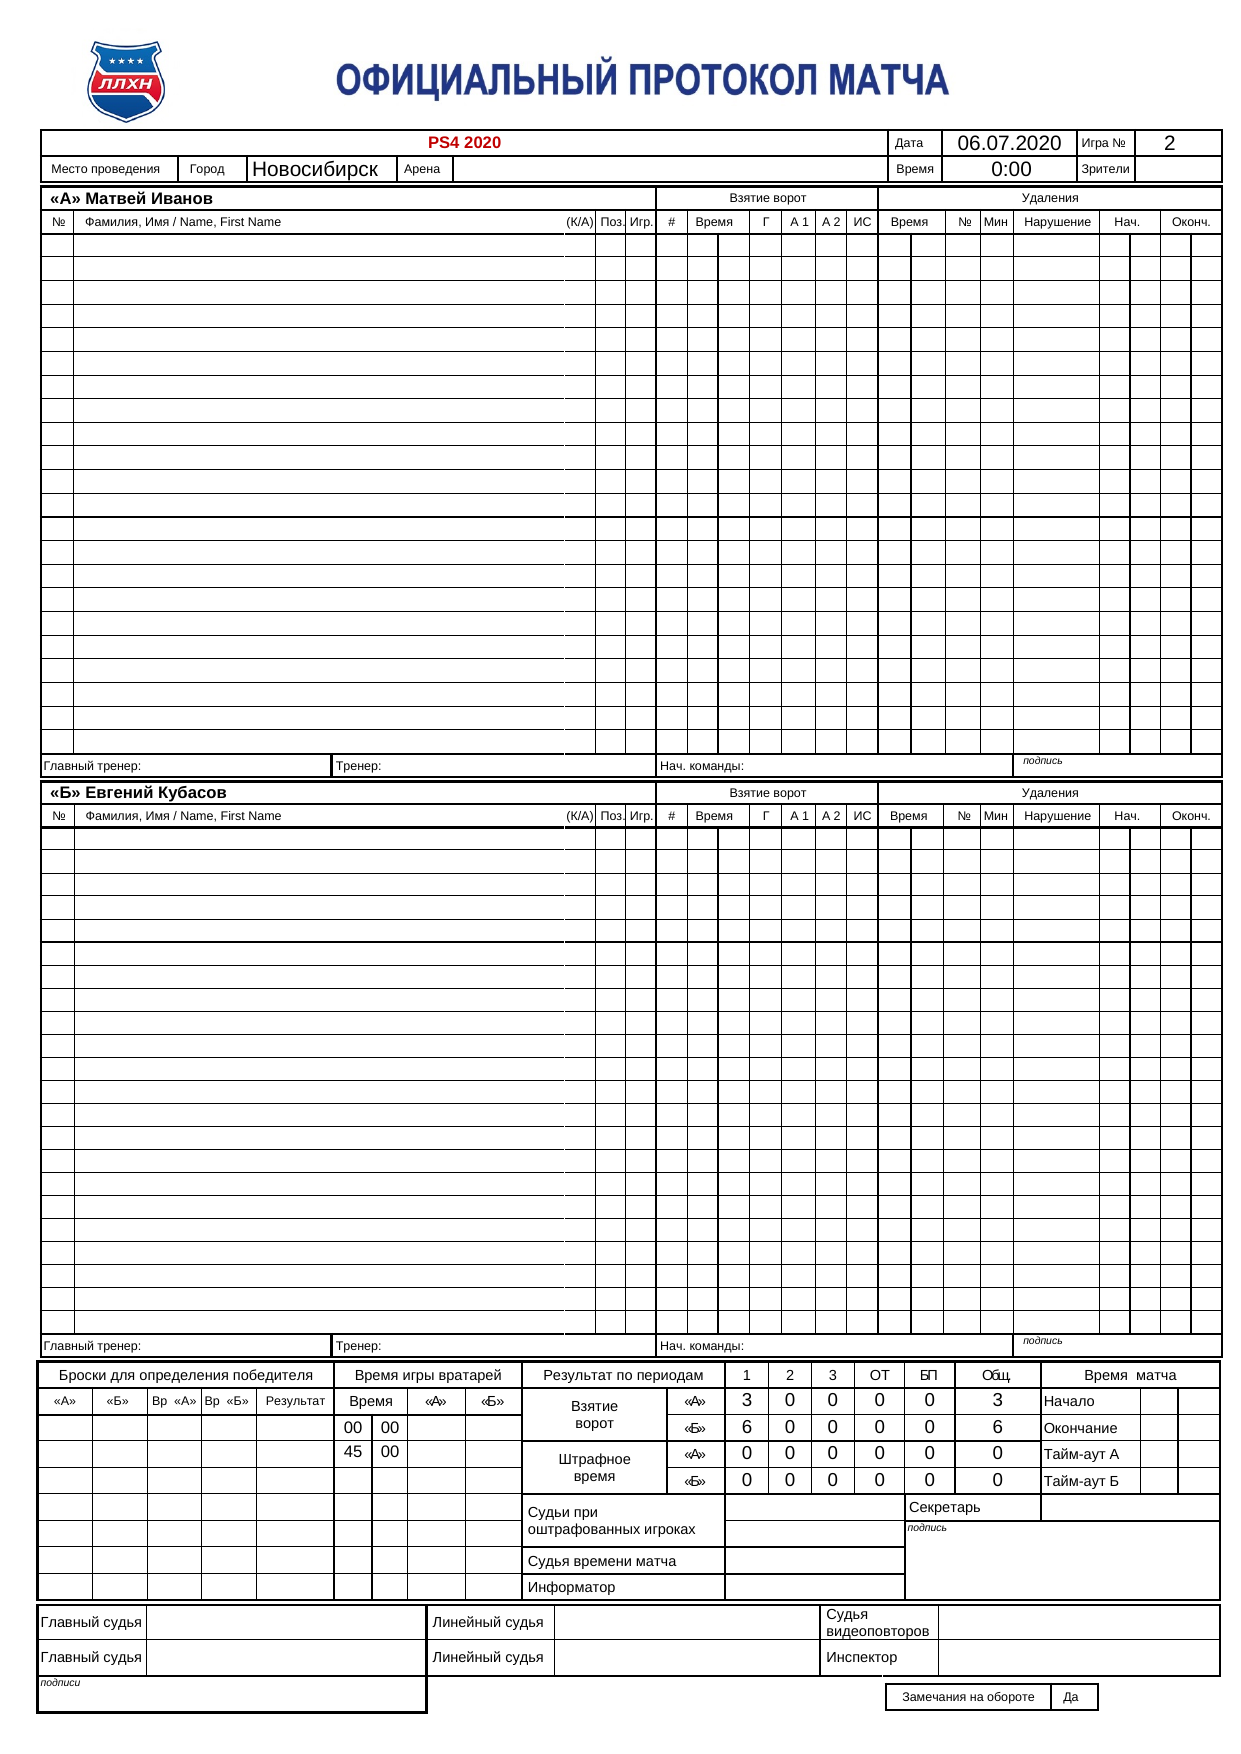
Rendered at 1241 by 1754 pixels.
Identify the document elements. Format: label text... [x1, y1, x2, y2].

table_cell [1014, 518, 1099, 540]
table_cell [816, 1265, 846, 1287]
table_cell [1014, 470, 1099, 493]
table_cell [981, 850, 1013, 872]
table_cell [1161, 659, 1190, 682]
table_cell [719, 1127, 749, 1149]
table_cell Главный судья [39, 1640, 146, 1675]
table_cell [688, 423, 717, 445]
table_cell [1014, 328, 1099, 351]
table_cell [596, 659, 625, 682]
table_cell [688, 612, 717, 634]
table_cell [981, 1242, 1013, 1264]
table_cell Судьи при оштрафованных игроках [523, 1495, 724, 1546]
table_cell [750, 1081, 781, 1103]
table_cell [39, 1441, 92, 1467]
table_cell [719, 399, 749, 422]
table_cell [1192, 1288, 1221, 1310]
table_cell [688, 659, 717, 682]
table_cell [466, 1494, 521, 1520]
table_cell [879, 829, 910, 849]
table_cell [1161, 328, 1190, 351]
table_cell [1131, 281, 1160, 303]
table_cell [981, 518, 1013, 540]
table_cell Нарушение [1014, 211, 1099, 233]
table_cell [596, 1242, 625, 1264]
table_cell [1192, 1311, 1221, 1333]
table_cell [75, 1012, 564, 1033]
table_cell [847, 235, 877, 256]
table_cell 0 [812, 1468, 854, 1493]
table_cell Тайм-аут Б [1042, 1468, 1140, 1493]
table_cell [750, 896, 781, 918]
table_cell [719, 683, 749, 706]
table_cell [1131, 874, 1160, 895]
table_cell [782, 399, 815, 422]
table_cell [148, 1547, 201, 1573]
table_cell [1161, 636, 1190, 658]
table_cell [912, 683, 945, 706]
table_cell [565, 1173, 595, 1195]
table_cell [782, 1265, 815, 1287]
table_cell [74, 423, 564, 445]
table_cell [912, 1035, 943, 1057]
table_cell [912, 636, 945, 658]
table_cell [626, 541, 655, 564]
table_cell [1192, 235, 1221, 256]
table_cell [879, 896, 910, 918]
table_cell [847, 494, 877, 516]
table_cell [912, 920, 943, 941]
table_cell [719, 1219, 749, 1241]
table_cell [726, 1521, 904, 1546]
table_cell [657, 1173, 687, 1195]
table_cell Главный судья [39, 1606, 146, 1639]
table_cell «Б » [466, 1389, 521, 1413]
table_header Взятие ворот [657, 783, 877, 803]
table_cell [782, 423, 815, 445]
table_cell [879, 683, 910, 706]
table_cell [879, 1173, 910, 1195]
table_cell Судья времени матча [523, 1548, 724, 1573]
table_cell [657, 850, 687, 872]
table_cell [626, 659, 655, 682]
table_cell 00 [373, 1441, 407, 1467]
table_cell [879, 1265, 910, 1287]
table_cell Окончание [1042, 1415, 1140, 1440]
table_cell [719, 1035, 749, 1057]
table_cell [466, 1547, 521, 1573]
table_cell [626, 328, 655, 351]
table_cell [626, 1196, 655, 1218]
table_cell [1131, 1035, 1160, 1057]
table_cell [39, 1416, 92, 1440]
table_cell [750, 328, 781, 351]
table_cell [981, 659, 1013, 682]
table_cell [657, 966, 687, 987]
table_cell [750, 257, 781, 280]
table_cell [42, 328, 73, 351]
table_cell [688, 1012, 717, 1033]
table_cell [688, 328, 717, 351]
table_cell [946, 636, 980, 658]
table_cell [1100, 399, 1129, 422]
table_header Удаления [879, 783, 1221, 803]
table_cell [657, 920, 687, 941]
table_cell [1131, 829, 1160, 849]
table_cell [1192, 989, 1221, 1011]
table_cell [688, 943, 717, 964]
table_cell [719, 1288, 749, 1310]
table_cell [879, 565, 910, 587]
table_cell [373, 1468, 407, 1493]
table_cell Новосибирск [248, 157, 396, 181]
table_cell [688, 588, 717, 611]
table_cell «А» [668, 1389, 724, 1413]
table_cell [565, 1012, 595, 1033]
table_cell [1100, 730, 1129, 753]
table_cell [879, 257, 910, 280]
table_cell [565, 1058, 595, 1079]
table_cell [202, 1494, 256, 1520]
table_cell [42, 1012, 74, 1033]
table_cell [879, 966, 910, 987]
table_cell [719, 446, 749, 469]
table_cell «Б» [668, 1468, 724, 1493]
table_cell Тренер: [333, 755, 655, 776]
table_cell [816, 446, 846, 469]
table_cell [981, 1265, 1013, 1287]
table_cell [750, 1242, 781, 1264]
table_cell [565, 565, 595, 587]
table_cell [42, 352, 73, 374]
table_cell [750, 850, 781, 872]
table_cell [688, 376, 717, 398]
table_header Дата [889, 131, 941, 155]
table_cell [750, 446, 781, 469]
table_cell [1192, 588, 1221, 611]
table_cell [1192, 352, 1221, 374]
table_cell [688, 1104, 717, 1126]
table_cell [428, 1677, 882, 1711]
table_cell [626, 730, 655, 753]
table_cell [565, 588, 595, 611]
table_header Замечания на обороте [887, 1685, 1050, 1709]
table_cell [1131, 1150, 1160, 1172]
table_cell [1192, 707, 1221, 729]
table_cell [912, 896, 943, 918]
table_cell [626, 943, 655, 964]
table_cell [148, 1521, 201, 1546]
table_cell [1192, 541, 1221, 564]
table_cell [596, 565, 625, 587]
table_cell [1131, 588, 1160, 611]
table_cell [565, 423, 595, 445]
table_cell [565, 896, 595, 918]
table_cell [879, 1035, 910, 1057]
table_cell ИС [847, 805, 877, 826]
table_cell [1131, 920, 1160, 941]
table_cell [879, 588, 910, 611]
table_cell [1192, 1173, 1221, 1195]
table_cell [335, 1574, 371, 1599]
table_cell [688, 920, 717, 941]
table_cell [93, 1494, 147, 1520]
table_cell [75, 920, 564, 941]
table_cell [816, 376, 846, 398]
table_cell [657, 423, 687, 445]
table_cell [981, 683, 1013, 706]
table_cell [335, 1547, 371, 1573]
table_cell [39, 1547, 92, 1573]
table_cell [782, 376, 815, 398]
table_cell [981, 1219, 1013, 1241]
table_cell [944, 920, 980, 941]
table_cell [1161, 1012, 1190, 1033]
table_cell [1161, 446, 1190, 469]
table_cell [1100, 281, 1129, 303]
table_cell [39, 1468, 92, 1493]
table_cell [1100, 305, 1129, 327]
table_cell [1100, 829, 1129, 849]
table_cell [93, 1521, 147, 1546]
table_cell [596, 1127, 625, 1149]
table_cell [596, 305, 625, 327]
table_cell [75, 989, 564, 1011]
table_header Время игры вратарей [335, 1363, 521, 1387]
table_cell [719, 588, 749, 611]
table_cell [1014, 659, 1099, 682]
table_cell [816, 352, 846, 374]
table_cell [816, 470, 846, 493]
table_cell [688, 446, 717, 469]
table_cell [688, 1081, 717, 1103]
table_cell [719, 1311, 749, 1333]
table_cell [688, 1127, 717, 1149]
table_cell [719, 423, 749, 445]
table_cell [74, 494, 564, 516]
table_cell [657, 257, 687, 280]
table_cell 0 [855, 1389, 904, 1413]
table_cell [596, 235, 625, 256]
table_cell [688, 1173, 717, 1195]
table_cell [42, 874, 74, 895]
table_cell [847, 1173, 877, 1195]
table_cell подпись [906, 1522, 1219, 1599]
table_cell [750, 1173, 781, 1195]
table_cell [657, 1150, 687, 1172]
table_cell [750, 612, 781, 634]
table_cell [816, 1242, 846, 1264]
table_cell [596, 1265, 625, 1287]
table_cell [42, 518, 73, 540]
table_cell [981, 1058, 1013, 1079]
table_cell 0 [905, 1415, 954, 1440]
table_cell [596, 943, 625, 964]
table_header Время матча [1042, 1363, 1219, 1387]
table_cell [1192, 1081, 1221, 1103]
table_cell [816, 423, 846, 445]
table_cell [782, 281, 815, 303]
table_cell [596, 1012, 625, 1033]
table_cell [912, 588, 945, 611]
table_cell [782, 1311, 815, 1333]
picture [5, 28, 1179, 129]
table_cell [42, 281, 73, 303]
table_cell [147, 1640, 425, 1675]
table_cell [879, 1104, 910, 1126]
table_header Удаления [879, 188, 1221, 209]
table_cell [1131, 612, 1160, 634]
table_cell [750, 399, 781, 422]
table_cell [1014, 920, 1099, 941]
table_cell [1192, 518, 1221, 540]
table_cell Главный тренер: [42, 1335, 330, 1356]
table_cell [565, 470, 595, 493]
table_header 1 [726, 1363, 768, 1387]
table_cell [1100, 707, 1129, 729]
table_cell [596, 376, 625, 398]
table_cell подпись [1014, 1335, 1221, 1356]
table_cell [981, 470, 1013, 493]
table_cell [946, 235, 980, 256]
table_cell [626, 257, 655, 280]
table_cell [750, 305, 781, 327]
table_cell [257, 1468, 333, 1493]
table_cell [719, 376, 749, 398]
table_cell 0 [905, 1389, 954, 1413]
table_cell [912, 281, 945, 303]
table_cell [257, 1547, 333, 1573]
table_cell [42, 1104, 74, 1126]
table_cell [657, 683, 687, 706]
table_cell [1100, 518, 1129, 540]
table_cell # [657, 805, 687, 826]
table_cell [408, 1468, 465, 1493]
table_cell [1014, 565, 1099, 587]
table_cell [1192, 896, 1221, 918]
table_cell [657, 446, 687, 469]
table_cell [719, 281, 749, 303]
table_cell А 1 [782, 805, 815, 826]
table_cell [782, 636, 815, 658]
table_cell [1100, 966, 1129, 987]
table_cell [879, 1058, 910, 1079]
table_cell [816, 920, 846, 941]
table_header ОТ [855, 1363, 904, 1387]
table_cell [816, 1012, 846, 1033]
table_cell [879, 1288, 910, 1310]
table_cell [816, 1311, 846, 1333]
table_cell [782, 1104, 815, 1126]
table_cell [1192, 257, 1221, 280]
table_cell [688, 989, 717, 1011]
table_header 3 [812, 1363, 854, 1387]
table_cell [719, 612, 749, 634]
table_cell [750, 376, 781, 398]
table_cell [719, 494, 749, 516]
table_cell [1192, 1150, 1221, 1172]
table_cell [879, 235, 910, 256]
table_cell [626, 1127, 655, 1149]
table_cell [1192, 636, 1221, 658]
table_cell [1192, 328, 1221, 351]
table_cell [1014, 1242, 1099, 1264]
table_cell [1161, 920, 1190, 941]
table_cell [1014, 588, 1099, 611]
table_cell [1100, 989, 1129, 1011]
table_cell 0 [855, 1468, 904, 1493]
table_cell [74, 636, 564, 658]
table_cell [750, 730, 781, 753]
table_cell [1192, 850, 1221, 872]
table_header 2 [769, 1363, 811, 1387]
table_cell [1100, 1058, 1129, 1079]
table_cell [1014, 281, 1099, 303]
table_cell [626, 612, 655, 634]
table_cell [719, 565, 749, 587]
table_cell [782, 1288, 815, 1310]
table_cell [42, 541, 73, 564]
table_cell [1014, 1311, 1099, 1333]
table_cell [1014, 376, 1099, 398]
table_cell [750, 874, 781, 895]
table_cell (К/А) [565, 805, 595, 826]
table_cell [408, 1574, 465, 1599]
table_cell [1100, 565, 1129, 587]
table_cell [565, 920, 595, 941]
table_cell [782, 257, 815, 280]
table_cell [565, 541, 595, 564]
table_cell [565, 659, 595, 682]
table_cell Игр. [626, 211, 655, 233]
table_cell [596, 1219, 625, 1241]
table_cell [1100, 1265, 1129, 1287]
table_cell [981, 1150, 1013, 1172]
table_cell [1100, 943, 1129, 964]
table_cell [1161, 1265, 1190, 1287]
table_cell [408, 1521, 465, 1546]
table_cell [565, 1288, 595, 1310]
table_cell подписи [39, 1677, 425, 1711]
table_cell [782, 920, 815, 941]
table_cell [1161, 1035, 1190, 1057]
table_cell [1014, 943, 1099, 964]
table_cell [688, 730, 717, 753]
table_cell [1161, 1081, 1190, 1103]
table_cell 0 [769, 1415, 811, 1440]
table_cell [565, 1035, 595, 1057]
table_cell [657, 707, 687, 729]
table_cell [944, 1058, 980, 1079]
table_cell [782, 494, 815, 516]
table_cell [939, 1640, 1219, 1675]
table_cell 0 [956, 1468, 1040, 1493]
table_cell [782, 1242, 815, 1264]
table_cell [1141, 1415, 1177, 1440]
table_cell [912, 943, 943, 964]
table_cell [1014, 494, 1099, 516]
table_cell Результат [257, 1389, 333, 1413]
table_cell [1161, 352, 1190, 374]
table_cell 0 [726, 1468, 768, 1493]
table_cell [879, 1196, 910, 1218]
table_cell [1192, 874, 1221, 895]
table_cell [1100, 494, 1129, 516]
table_cell [1131, 1196, 1160, 1218]
table_cell [1161, 707, 1190, 729]
table_cell [847, 874, 877, 895]
table_cell [688, 1150, 717, 1172]
table_cell [657, 1265, 687, 1287]
table_cell [1179, 1468, 1219, 1493]
table_cell [750, 494, 781, 516]
table_cell [944, 874, 980, 895]
table_cell [944, 966, 980, 987]
table_cell [879, 920, 910, 941]
table_cell Линейный судья [428, 1606, 554, 1639]
table_cell [565, 874, 595, 895]
table_cell [912, 730, 945, 753]
table_cell [981, 730, 1013, 753]
table_cell [944, 1150, 980, 1172]
table_cell [879, 423, 910, 445]
table_cell Нач. [1100, 805, 1160, 826]
table_cell [750, 659, 781, 682]
table_cell [879, 636, 910, 658]
table_cell [939, 1606, 1219, 1639]
table_cell [981, 328, 1013, 351]
table_cell [750, 1150, 781, 1172]
table_cell [657, 1081, 687, 1103]
table_cell [1192, 1035, 1221, 1057]
table_cell [1100, 1012, 1129, 1033]
table_cell [946, 730, 980, 753]
table_cell [42, 966, 74, 987]
table_cell [565, 376, 595, 398]
table_cell Главный тренер: [42, 755, 330, 776]
table_cell 0 [905, 1468, 954, 1493]
table_cell [1192, 659, 1221, 682]
table_cell [1131, 494, 1160, 516]
table_cell [750, 235, 781, 256]
table_cell [847, 1196, 877, 1218]
table_cell [1161, 896, 1190, 918]
table_cell [782, 683, 815, 706]
table_cell [688, 352, 717, 374]
table_cell [750, 352, 781, 374]
table_cell [879, 659, 910, 682]
table_cell [816, 399, 846, 422]
table_cell [879, 328, 910, 351]
table_cell Начало [1042, 1389, 1140, 1413]
table_cell [1100, 612, 1129, 634]
table_header Броски для определения победителя [39, 1363, 333, 1387]
table_cell [816, 874, 846, 895]
table_cell [912, 829, 943, 849]
table_cell [782, 1150, 815, 1172]
table_cell [1192, 281, 1221, 303]
table_cell [879, 850, 910, 872]
table_cell [879, 1127, 910, 1149]
table_cell [39, 1494, 92, 1520]
table_cell [782, 588, 815, 611]
table_cell [565, 1311, 595, 1333]
table_cell [42, 1150, 74, 1172]
table_cell [1161, 1104, 1190, 1126]
table_cell [879, 470, 910, 493]
table_cell [750, 920, 781, 941]
table_cell [565, 989, 595, 1011]
table_cell Арена [398, 157, 452, 181]
table_cell [42, 305, 73, 327]
table_cell [657, 352, 687, 374]
table_cell [816, 1058, 846, 1079]
table_cell [466, 1468, 521, 1493]
table_cell [726, 1495, 904, 1520]
table_cell [626, 1265, 655, 1287]
table_cell [782, 896, 815, 918]
table_cell [750, 1127, 781, 1149]
table_cell [944, 1081, 980, 1103]
table_cell [1192, 1058, 1221, 1079]
table_cell [74, 399, 564, 422]
table_cell [1161, 1196, 1190, 1218]
table_cell [719, 943, 749, 964]
table_cell [657, 588, 687, 611]
table_cell [466, 1416, 521, 1440]
table_cell [1192, 1196, 1221, 1218]
table_cell [719, 1265, 749, 1287]
table_cell [847, 376, 877, 398]
table_cell [944, 1012, 980, 1033]
table_cell [726, 1548, 904, 1573]
table_cell [626, 352, 655, 374]
table_cell [596, 1173, 625, 1195]
table_cell [148, 1441, 201, 1467]
table_cell [847, 399, 877, 422]
table_cell [657, 1127, 687, 1149]
table_cell [750, 829, 781, 849]
table_cell [565, 1081, 595, 1103]
table_cell [944, 1219, 980, 1241]
table_cell [1161, 423, 1190, 445]
table_cell [719, 1173, 749, 1195]
table_cell [750, 707, 781, 729]
table_cell [626, 423, 655, 445]
table_cell [626, 588, 655, 611]
table_cell [782, 707, 815, 729]
table_cell [946, 612, 980, 634]
table_cell [847, 1219, 877, 1241]
table_cell [912, 1265, 943, 1287]
table_cell Фамилия, Имя / Name, First Name [75, 805, 565, 826]
table_cell [626, 376, 655, 398]
table_cell [981, 376, 1013, 398]
table_cell [816, 1196, 846, 1218]
table_cell [688, 235, 717, 256]
table_cell [42, 659, 73, 682]
table_cell [719, 989, 749, 1011]
table_cell [944, 896, 980, 918]
table_cell [1100, 446, 1129, 469]
table_cell № [42, 805, 74, 826]
table_cell [879, 707, 910, 729]
table_cell [202, 1547, 256, 1573]
table_cell [408, 1441, 465, 1467]
table_cell [944, 943, 980, 964]
table_cell 6 [726, 1415, 768, 1440]
table_cell № [944, 805, 980, 826]
table_cell [688, 1219, 717, 1241]
table_cell [883, 1677, 1220, 1681]
table_cell Тренер: [333, 1335, 655, 1356]
table_cell [1100, 659, 1129, 682]
table_cell [75, 1173, 564, 1195]
table_cell [373, 1547, 407, 1573]
table_cell Мин [981, 211, 1013, 233]
table_cell [981, 1081, 1013, 1103]
table_cell [944, 1311, 980, 1333]
table_header Да [1052, 1685, 1097, 1709]
table_cell [626, 1081, 655, 1103]
table_cell [879, 730, 910, 753]
table_cell [1161, 1150, 1190, 1172]
table_cell [1100, 352, 1129, 374]
table_cell Время [688, 211, 749, 233]
table_cell [1014, 1288, 1099, 1310]
table_cell [42, 1058, 74, 1079]
table_cell [1014, 1219, 1099, 1241]
table_cell [1161, 966, 1190, 987]
table_cell [944, 829, 980, 849]
table_cell [782, 1012, 815, 1033]
table_cell [626, 1012, 655, 1033]
table_cell [782, 1127, 815, 1149]
table_cell [879, 943, 910, 964]
table_cell [912, 1219, 943, 1241]
table_header «А» Матвей Иванов [42, 188, 655, 209]
table_cell [596, 494, 625, 516]
table_cell [657, 494, 687, 516]
table_cell А 2 [816, 211, 846, 233]
table_cell [750, 1311, 781, 1333]
table_cell [596, 1035, 625, 1057]
table_cell [946, 399, 980, 422]
table_cell [912, 1288, 943, 1310]
table_cell [1136, 157, 1221, 181]
table_cell [626, 1242, 655, 1264]
table_cell [688, 829, 717, 849]
table_cell [1100, 1196, 1129, 1218]
table_cell [688, 636, 717, 658]
table_cell [42, 1242, 74, 1264]
table_cell [257, 1521, 333, 1546]
table_cell [42, 850, 74, 872]
table_cell [596, 920, 625, 941]
table_cell [626, 829, 655, 849]
table_cell [1100, 896, 1129, 918]
table_cell [688, 470, 717, 493]
table_cell [74, 305, 564, 327]
table_cell [1192, 683, 1221, 706]
table_cell [912, 1196, 943, 1218]
table_cell [1131, 399, 1160, 422]
table_cell [1192, 730, 1221, 753]
table_cell [912, 565, 945, 587]
table_cell [42, 730, 73, 753]
table_cell [626, 565, 655, 587]
table_cell 0 [769, 1389, 811, 1413]
table_cell [912, 850, 943, 872]
table_cell [596, 541, 625, 564]
table_cell [1131, 565, 1160, 587]
table_cell [257, 1494, 333, 1520]
table_cell [657, 281, 687, 303]
table_cell [202, 1574, 256, 1599]
table_cell [816, 541, 846, 564]
table_cell [719, 730, 749, 753]
table_cell [782, 943, 815, 964]
table_cell [657, 943, 687, 964]
table_cell [981, 305, 1013, 327]
table_cell [981, 896, 1013, 918]
table_cell (К/А) [565, 211, 595, 233]
table_cell [1014, 850, 1099, 872]
table_cell Нарушение [1014, 805, 1099, 826]
table_cell «Б» [93, 1389, 147, 1413]
table_cell [466, 1441, 521, 1467]
table_cell [626, 920, 655, 941]
table_cell 0 [855, 1415, 904, 1440]
table_cell [1192, 829, 1221, 849]
table_cell [454, 157, 887, 181]
table_cell [816, 1219, 846, 1241]
table_cell [847, 588, 877, 611]
table_cell 0 [812, 1389, 854, 1413]
table_cell [912, 376, 945, 398]
table_cell [879, 541, 910, 564]
table_cell [981, 1104, 1013, 1126]
table_cell [688, 1035, 717, 1057]
table_cell Тайм-аут А [1042, 1441, 1140, 1467]
table_cell [1100, 1150, 1129, 1172]
table_cell [816, 850, 846, 872]
table_cell [657, 636, 687, 658]
table_cell [782, 518, 815, 540]
table_cell [879, 989, 910, 1011]
table_cell [981, 446, 1013, 469]
table_cell [596, 966, 625, 987]
table_cell [847, 730, 877, 753]
table_cell [148, 1468, 201, 1493]
table_cell [596, 1058, 625, 1079]
table_cell [750, 1058, 781, 1079]
table_cell [75, 1196, 564, 1218]
table_cell [373, 1521, 407, 1546]
table_cell [750, 1012, 781, 1033]
table_cell [1192, 423, 1221, 445]
table_cell [944, 850, 980, 872]
table_cell [879, 1012, 910, 1033]
table_cell [657, 399, 687, 422]
table_cell [596, 352, 625, 374]
table_cell [408, 1416, 465, 1440]
table_cell [782, 352, 815, 374]
table_cell [719, 1104, 749, 1126]
table_cell [688, 896, 717, 918]
table_cell [688, 1196, 717, 1218]
table_cell [912, 1150, 943, 1172]
table_cell [782, 1173, 815, 1195]
table_cell [981, 1173, 1013, 1195]
table_cell [1014, 730, 1099, 753]
table_cell [946, 281, 980, 303]
table_cell [750, 1288, 781, 1310]
table_cell 00 [335, 1416, 371, 1440]
table_cell [74, 446, 564, 469]
table_cell [596, 829, 625, 849]
table_cell [912, 1311, 943, 1333]
table_cell [719, 829, 749, 849]
table_cell [719, 470, 749, 493]
table_cell [1014, 707, 1099, 729]
table_cell [1161, 1311, 1190, 1333]
table_cell [1014, 989, 1099, 1011]
table_cell 45 [335, 1441, 371, 1467]
table_cell [1161, 541, 1190, 564]
table_cell [847, 683, 877, 706]
table_cell [657, 829, 687, 849]
table_cell [555, 1606, 819, 1639]
table_cell [75, 896, 564, 918]
table_cell [1131, 707, 1160, 729]
table_cell [912, 305, 945, 327]
table_cell [1131, 1265, 1160, 1287]
table_cell [816, 1127, 846, 1149]
table_cell 0 [812, 1442, 854, 1467]
table_cell [750, 565, 781, 587]
table_cell [1100, 874, 1129, 895]
table_cell [565, 730, 595, 753]
table_cell [719, 1196, 749, 1218]
table_cell «А» [39, 1389, 92, 1413]
table_cell [626, 518, 655, 540]
table_cell [74, 352, 564, 374]
table_cell [912, 1081, 943, 1103]
table_cell [912, 328, 945, 351]
table_cell [626, 235, 655, 256]
table_header Общ. [956, 1363, 1040, 1387]
table_cell [912, 423, 945, 445]
table_cell [1192, 920, 1221, 941]
table_cell [946, 352, 980, 374]
table_cell [335, 1521, 371, 1546]
table_cell [1014, 1265, 1099, 1287]
table_cell [42, 257, 73, 280]
table_cell [1179, 1441, 1219, 1467]
table_cell [75, 1288, 564, 1310]
table_cell [1014, 1081, 1099, 1103]
table_cell [879, 612, 910, 634]
table_cell [93, 1441, 147, 1467]
table_cell [657, 1288, 687, 1310]
table_cell [688, 683, 717, 706]
table_cell [719, 235, 749, 256]
table_cell [1100, 376, 1129, 398]
table_cell [719, 518, 749, 540]
table_cell [946, 659, 980, 682]
table_cell [1161, 874, 1190, 895]
table_cell Судья видеоповторов [821, 1606, 938, 1639]
table_cell [596, 1104, 625, 1126]
table_header Игра № [1078, 131, 1134, 155]
table_cell [1192, 305, 1221, 327]
table_cell [565, 281, 595, 303]
table_cell [912, 470, 945, 493]
table_cell [42, 588, 73, 611]
table_cell [657, 989, 687, 1011]
table_cell [42, 423, 73, 445]
table_cell [912, 494, 945, 516]
table_cell [719, 1242, 749, 1264]
table_cell [75, 829, 564, 849]
table_cell [688, 1242, 717, 1264]
table_cell [42, 683, 73, 706]
table_cell [1100, 470, 1129, 493]
table_cell [1131, 1242, 1160, 1264]
table_cell [981, 636, 1013, 658]
table_cell [1014, 352, 1099, 374]
table_cell [408, 1547, 465, 1573]
table_cell Игр. [626, 805, 655, 826]
table_cell «А» [668, 1442, 724, 1467]
table_cell [782, 1219, 815, 1241]
table_cell [74, 470, 564, 493]
table_cell [1131, 1058, 1160, 1079]
table_cell [719, 305, 749, 327]
table_cell Инспектор [821, 1640, 938, 1675]
table_cell [944, 1035, 980, 1057]
table_cell [782, 1196, 815, 1218]
table_cell [1100, 1104, 1129, 1126]
table_cell [1100, 235, 1129, 256]
table_cell Оконч. [1161, 805, 1221, 826]
table_cell [719, 896, 749, 918]
table_cell [74, 730, 564, 753]
table_cell [912, 352, 945, 374]
table_cell [75, 1058, 564, 1079]
table_cell [847, 1242, 877, 1264]
table_cell [719, 966, 749, 987]
table_cell 0 [769, 1468, 811, 1493]
table_cell [147, 1606, 425, 1639]
table_cell [719, 1012, 749, 1033]
table_cell [1100, 257, 1129, 280]
table_cell [946, 541, 980, 564]
table_cell [750, 1104, 781, 1126]
table_cell [565, 1104, 595, 1126]
table_cell [816, 829, 846, 849]
table_cell [750, 1219, 781, 1241]
table_cell [657, 305, 687, 327]
table_cell [981, 352, 1013, 374]
table_cell [1014, 1058, 1099, 1079]
table_cell [657, 1104, 687, 1126]
table_cell [912, 1173, 943, 1195]
table_cell [565, 494, 595, 516]
table_cell [816, 257, 846, 280]
table_cell [1192, 446, 1221, 469]
table_header 06.07.2020 [943, 131, 1076, 155]
table_cell [657, 1035, 687, 1057]
table_cell [750, 966, 781, 987]
table_cell [1014, 1104, 1099, 1126]
table_cell [981, 829, 1013, 849]
table_cell [981, 1288, 1013, 1310]
table_cell [847, 1311, 877, 1333]
table_cell [816, 659, 846, 682]
table_cell [1014, 1173, 1099, 1195]
table_cell [688, 305, 717, 327]
table_cell [42, 1035, 74, 1057]
table_cell [946, 683, 980, 706]
table_cell [42, 1265, 74, 1287]
table_cell [946, 446, 980, 469]
table_cell [596, 518, 625, 540]
table_cell [688, 707, 717, 729]
table_cell [981, 281, 1013, 303]
table_cell [847, 446, 877, 469]
table_cell [981, 874, 1013, 895]
table_cell [912, 541, 945, 564]
table_cell [981, 257, 1013, 280]
table_cell [626, 399, 655, 422]
table_cell [847, 850, 877, 872]
table_cell [626, 1173, 655, 1195]
table_cell [657, 659, 687, 682]
table_cell [148, 1494, 201, 1520]
table_cell [847, 1081, 877, 1103]
table_cell [565, 257, 595, 280]
table_cell [596, 1196, 625, 1218]
table_cell [657, 376, 687, 398]
table_cell 3 [726, 1389, 768, 1413]
table_cell [565, 1242, 595, 1264]
table_cell [42, 1196, 74, 1218]
table_cell [657, 896, 687, 918]
table_cell [565, 966, 595, 987]
table_cell [1014, 446, 1099, 469]
table_cell [626, 1035, 655, 1057]
table_cell [335, 1468, 371, 1493]
table_cell [626, 305, 655, 327]
table_cell [879, 399, 910, 422]
table_cell [1192, 1219, 1221, 1241]
table_cell [750, 683, 781, 706]
table_cell [1192, 399, 1221, 422]
table_cell Фамилия, Имя / Name, First Name [74, 211, 565, 233]
table_cell [565, 683, 595, 706]
table_cell [657, 730, 687, 753]
table_cell [626, 683, 655, 706]
table_cell [626, 850, 655, 872]
table_cell [912, 966, 943, 987]
table_cell [981, 943, 1013, 964]
table_cell [596, 1288, 625, 1310]
table_cell [912, 518, 945, 540]
table_cell ИС [847, 211, 877, 233]
table_cell [750, 518, 781, 540]
table_cell [1131, 1219, 1160, 1241]
table_cell Город [179, 157, 246, 181]
table_cell [93, 1416, 147, 1440]
table_cell [565, 636, 595, 658]
table_cell [719, 920, 749, 941]
table_cell [879, 518, 910, 540]
table_cell [39, 1574, 92, 1599]
table_cell № [42, 211, 73, 233]
table_cell [74, 612, 564, 634]
table_cell [1161, 494, 1190, 516]
table_cell [816, 1173, 846, 1195]
table_cell [782, 829, 815, 849]
table_cell [657, 470, 687, 493]
table_cell [1192, 1012, 1221, 1033]
table_cell Место проведения [42, 157, 177, 181]
table_cell [1161, 588, 1190, 611]
table_cell [847, 1012, 877, 1033]
table_cell [1100, 328, 1129, 351]
table_cell [42, 376, 73, 398]
table_cell [719, 850, 749, 872]
table_cell [750, 588, 781, 611]
table_cell [74, 565, 564, 587]
table_cell [719, 328, 749, 351]
table_cell [816, 943, 846, 964]
table_cell [1161, 518, 1190, 540]
table_cell 0 [769, 1442, 811, 1467]
table_cell [202, 1441, 256, 1467]
table_cell [1131, 446, 1160, 469]
table_cell [1192, 612, 1221, 634]
table_cell [688, 518, 717, 540]
table_cell [1100, 683, 1129, 706]
table_cell [74, 376, 564, 398]
table_cell [42, 1173, 74, 1195]
table_cell [565, 829, 595, 849]
table_cell [657, 612, 687, 634]
table_cell [847, 1104, 877, 1126]
table_cell [782, 659, 815, 682]
table_cell [1131, 1311, 1160, 1333]
table_cell [596, 1081, 625, 1103]
table_cell [981, 707, 1013, 729]
table_cell [74, 257, 564, 280]
table_cell [1161, 257, 1190, 280]
table_cell [596, 612, 625, 634]
table_cell [1014, 896, 1099, 918]
table_cell Штрафное время [523, 1442, 666, 1493]
table_cell [626, 1288, 655, 1310]
table_cell [847, 1127, 877, 1149]
table_cell Г [750, 805, 781, 826]
table_cell [1192, 966, 1221, 987]
table_cell [816, 636, 846, 658]
table_cell [1161, 850, 1190, 872]
table_cell [879, 1311, 910, 1333]
table_cell [74, 281, 564, 303]
table_cell [1131, 235, 1160, 256]
table_cell Нач. команды: [657, 1335, 1012, 1356]
table_cell [981, 966, 1013, 987]
table_cell [75, 1242, 564, 1264]
table_cell [657, 1058, 687, 1079]
table_cell [782, 1058, 815, 1079]
table_cell [93, 1547, 147, 1573]
table_cell [1161, 399, 1190, 422]
table_cell [1014, 541, 1099, 564]
table_cell [688, 1311, 717, 1333]
table_cell [879, 1219, 910, 1241]
table_cell [1131, 1012, 1160, 1033]
table_cell [202, 1521, 256, 1546]
table_cell [688, 541, 717, 564]
table_cell [981, 1012, 1013, 1033]
table_cell [42, 829, 74, 849]
table_cell 6 [956, 1415, 1040, 1440]
table_cell [816, 1081, 846, 1103]
table_cell [1014, 636, 1099, 658]
table_cell [626, 874, 655, 895]
table_cell [879, 874, 910, 895]
table_cell Оконч. [1161, 211, 1221, 233]
table_cell [946, 305, 980, 327]
table_cell [1100, 588, 1129, 611]
table_cell [657, 1311, 687, 1333]
table_cell [847, 920, 877, 941]
table_cell [596, 683, 625, 706]
table_cell [912, 1104, 943, 1126]
table_cell 0:00 [943, 157, 1076, 181]
table_cell [719, 1058, 749, 1079]
table_cell Время [879, 211, 945, 233]
table_cell [719, 541, 749, 564]
table_cell [1161, 565, 1190, 587]
table_cell [847, 966, 877, 987]
table_cell [847, 565, 877, 587]
table_cell [1100, 1242, 1129, 1264]
table_cell [816, 235, 846, 256]
table_cell [626, 1219, 655, 1241]
table_cell [626, 446, 655, 469]
table_cell [782, 541, 815, 564]
table_cell [1161, 470, 1190, 493]
table_header PS4 2020 [42, 131, 887, 155]
table_cell [1131, 541, 1160, 564]
table_cell [946, 565, 980, 587]
table_cell [42, 494, 73, 516]
table_cell [726, 1575, 904, 1599]
table_cell [75, 1127, 564, 1149]
table_cell [782, 565, 815, 587]
table_cell [847, 281, 877, 303]
table_cell [847, 707, 877, 729]
table_cell [782, 850, 815, 872]
table_cell Поз. [596, 805, 625, 826]
table_cell Время [688, 805, 749, 826]
table_cell [75, 1219, 564, 1241]
table_cell Время [335, 1389, 407, 1413]
table_cell [981, 1311, 1013, 1333]
table_cell [565, 352, 595, 374]
table_cell [946, 494, 980, 516]
table_cell [719, 1081, 749, 1103]
table_cell [1141, 1468, 1177, 1493]
table_cell [944, 989, 980, 1011]
table_cell 0 [812, 1415, 854, 1440]
table_cell [1192, 1242, 1221, 1264]
table_cell [257, 1441, 333, 1467]
table_cell [1192, 1127, 1221, 1149]
table_cell [1014, 874, 1099, 895]
table_cell [626, 1311, 655, 1333]
table_cell [657, 541, 687, 564]
table_cell [1161, 730, 1190, 753]
table_cell [1131, 659, 1160, 682]
table_cell [75, 874, 564, 895]
table_cell [75, 1150, 564, 1172]
table_cell [816, 565, 846, 587]
table_cell [596, 399, 625, 422]
table_cell [74, 518, 564, 540]
table_cell [335, 1494, 371, 1520]
table_cell [1161, 612, 1190, 634]
table_cell [1192, 470, 1221, 493]
table_cell [912, 989, 943, 1011]
table_cell [879, 376, 910, 398]
table_cell [1014, 1035, 1099, 1057]
table_cell [42, 989, 74, 1011]
table_cell [816, 707, 846, 729]
table_cell [74, 707, 564, 729]
table_cell [596, 707, 625, 729]
table_cell [944, 1265, 980, 1287]
table_cell [626, 896, 655, 918]
table_cell [981, 989, 1013, 1011]
table_cell [626, 1104, 655, 1126]
table_cell [879, 281, 910, 303]
table_cell [847, 896, 877, 918]
table_cell [1131, 470, 1160, 493]
table_cell [626, 1058, 655, 1079]
table_cell [688, 257, 717, 280]
table_cell [1100, 1127, 1129, 1149]
table_cell [1161, 281, 1190, 303]
table_cell [1131, 850, 1160, 872]
table_cell [847, 352, 877, 374]
table_cell [847, 470, 877, 493]
table_cell [42, 1081, 74, 1103]
table_cell [816, 730, 846, 753]
table_cell [1100, 1081, 1129, 1103]
table_cell [565, 943, 595, 964]
table_cell [596, 1150, 625, 1172]
table_cell [565, 1127, 595, 1149]
table_cell [688, 874, 717, 895]
table_cell Мин [981, 805, 1013, 826]
table_cell [847, 257, 877, 280]
table_cell [657, 874, 687, 895]
table_cell [944, 1173, 980, 1195]
table_cell [912, 446, 945, 469]
table_cell [74, 328, 564, 351]
table_cell [847, 1035, 877, 1057]
table_cell [596, 850, 625, 872]
table_cell [1014, 1127, 1099, 1149]
table_cell Вр «А» [148, 1389, 201, 1413]
table_cell [912, 874, 943, 895]
table_cell [75, 850, 564, 872]
table_cell [1161, 1288, 1190, 1310]
table_cell [42, 896, 74, 918]
table_cell [981, 494, 1013, 516]
table_cell [408, 1494, 465, 1520]
table_cell [1131, 423, 1160, 445]
table_cell [816, 1035, 846, 1057]
table_cell [148, 1416, 201, 1440]
table_cell [1131, 1127, 1160, 1149]
table_cell [596, 896, 625, 918]
table_cell № [946, 211, 980, 233]
table_cell [1131, 305, 1160, 327]
table_cell [596, 281, 625, 303]
table_cell [719, 874, 749, 895]
table_cell [688, 399, 717, 422]
table_cell [981, 423, 1013, 445]
table_cell Вр «Б» [202, 1389, 256, 1413]
table_cell [847, 541, 877, 564]
table_cell [596, 874, 625, 895]
table_cell [1099, 1682, 1220, 1711]
table_header «Б» Евгений Кубасов [42, 783, 655, 803]
table_cell [981, 588, 1013, 611]
table_cell [1131, 1081, 1160, 1103]
table_cell [847, 1150, 877, 1172]
table_cell [657, 1196, 687, 1218]
table_cell [93, 1574, 147, 1599]
table_cell [93, 1468, 147, 1493]
table_cell [981, 1035, 1013, 1057]
table_cell [42, 235, 73, 256]
table_cell [565, 235, 595, 256]
table_cell [1161, 1058, 1190, 1079]
table_cell [750, 541, 781, 564]
table_cell [946, 423, 980, 445]
table_cell [565, 707, 595, 729]
table_cell Взятие ворот [523, 1389, 666, 1440]
table_cell [946, 376, 980, 398]
table_cell [1100, 423, 1129, 445]
table_cell [946, 328, 980, 351]
table_cell [1100, 1311, 1129, 1333]
table_cell [1100, 1173, 1129, 1195]
table_cell [782, 1081, 815, 1103]
table_cell [719, 636, 749, 658]
table_cell [1141, 1441, 1177, 1467]
table_cell [719, 1150, 749, 1172]
table_cell [373, 1494, 407, 1520]
table_cell [981, 1127, 1013, 1149]
table_cell [657, 518, 687, 540]
table_cell [944, 1242, 980, 1264]
table_cell [981, 565, 1013, 587]
table_cell [719, 659, 749, 682]
table_cell [879, 494, 910, 516]
table_cell [782, 989, 815, 1011]
table_cell [847, 1058, 877, 1079]
table_cell [1014, 1196, 1099, 1218]
table_cell подпись [1014, 755, 1221, 776]
table_cell 00 [373, 1416, 407, 1440]
table_cell [847, 659, 877, 682]
table_cell [816, 612, 846, 634]
table_cell [596, 423, 625, 445]
table_cell [1100, 541, 1129, 564]
table_cell [1100, 1288, 1129, 1310]
table_cell [847, 1288, 877, 1310]
table_cell [688, 565, 717, 587]
table_cell [782, 966, 815, 987]
table_cell [1161, 683, 1190, 706]
table_cell [816, 966, 846, 987]
table_cell [944, 1196, 980, 1218]
table_cell 0 [855, 1442, 904, 1467]
table_cell [688, 494, 717, 516]
table_cell А 2 [816, 805, 846, 826]
table_cell [596, 328, 625, 351]
table_cell [1014, 1012, 1099, 1033]
table_cell [816, 494, 846, 516]
table_cell [75, 1265, 564, 1287]
table_cell [847, 423, 877, 445]
table_cell [657, 1219, 687, 1241]
table_cell 0 [956, 1442, 1040, 1467]
table_cell [912, 612, 945, 634]
table_cell [944, 1104, 980, 1126]
table_cell [596, 446, 625, 469]
table_cell [719, 257, 749, 280]
table_cell [148, 1574, 201, 1599]
table_cell [466, 1521, 521, 1546]
table_cell А 1 [782, 211, 815, 233]
table_cell [944, 1288, 980, 1310]
table_cell [1161, 1219, 1190, 1241]
table_cell [847, 1265, 877, 1287]
table_cell [75, 1104, 564, 1126]
table_cell [42, 446, 73, 469]
table_cell [944, 1127, 980, 1149]
table_cell [981, 1196, 1013, 1218]
table_cell [1161, 829, 1190, 849]
table_cell Информатор [523, 1575, 724, 1599]
table_cell [912, 1012, 943, 1033]
table_cell [750, 943, 781, 964]
table_cell [74, 235, 564, 256]
table_cell [750, 1035, 781, 1057]
table_cell [879, 446, 910, 469]
table_cell [1131, 352, 1160, 374]
table_cell [257, 1416, 333, 1440]
table_cell [981, 920, 1013, 941]
table_cell [1161, 943, 1190, 964]
table_cell [1131, 1104, 1160, 1126]
table_cell [816, 588, 846, 611]
table_cell [42, 565, 73, 587]
table_cell [1131, 966, 1160, 987]
table_cell [1192, 376, 1221, 398]
table_cell [75, 943, 564, 964]
table_cell [912, 1058, 943, 1079]
table_cell [596, 636, 625, 658]
table_cell [42, 1219, 74, 1241]
table_cell [626, 470, 655, 493]
table_cell Зрители [1078, 157, 1134, 181]
table_cell [981, 235, 1013, 256]
table_cell [750, 281, 781, 303]
table_cell [1014, 399, 1099, 422]
table_cell [75, 1311, 564, 1333]
table_cell [657, 235, 687, 256]
table_cell [1100, 850, 1129, 872]
table_cell [626, 966, 655, 987]
table_cell [565, 399, 595, 422]
table_cell [1014, 1150, 1099, 1172]
table_cell [847, 612, 877, 634]
table_cell [1131, 376, 1160, 398]
table_cell [565, 518, 595, 540]
table_cell [1141, 1389, 1177, 1413]
table_cell [1131, 896, 1160, 918]
table_cell [750, 1265, 781, 1287]
table_cell [1161, 235, 1190, 256]
table_cell [1014, 257, 1099, 280]
table_cell [879, 305, 910, 327]
table_cell 0 [905, 1442, 954, 1467]
table_cell [42, 943, 74, 964]
table_cell [1014, 423, 1099, 445]
table_cell [879, 1242, 910, 1264]
table_cell 0 [726, 1442, 768, 1467]
table_cell [1131, 636, 1160, 658]
table_cell [42, 636, 73, 658]
table_cell [847, 328, 877, 351]
table_cell [75, 1081, 564, 1103]
table_cell [816, 1288, 846, 1310]
table_header Взятие ворот [657, 188, 877, 209]
table_cell [782, 305, 815, 327]
table_cell [688, 1288, 717, 1310]
table_cell Г [750, 211, 781, 233]
table_cell [1161, 376, 1190, 398]
table_cell [1131, 1173, 1160, 1195]
table_cell [626, 281, 655, 303]
table_cell [750, 423, 781, 445]
table_cell Время [879, 805, 943, 826]
table_cell [1192, 565, 1221, 587]
table_cell [565, 328, 595, 351]
table_cell [42, 1127, 74, 1149]
table_cell [879, 1150, 910, 1172]
table_cell Секретарь [906, 1495, 1040, 1520]
table_cell [719, 352, 749, 374]
table_cell [1131, 943, 1160, 964]
table_cell [719, 707, 749, 729]
table_cell [782, 235, 815, 256]
table_cell [879, 352, 910, 374]
table_cell [1131, 328, 1160, 351]
table_cell [816, 1150, 846, 1172]
table_cell [1014, 612, 1099, 634]
table_cell «Б» [668, 1415, 724, 1440]
table_cell «А» [408, 1389, 465, 1413]
table_cell [565, 1150, 595, 1172]
table_cell [1131, 1288, 1160, 1310]
table_cell [816, 281, 846, 303]
table_header БП [905, 1363, 954, 1387]
table_cell [657, 1012, 687, 1033]
table_cell [1014, 305, 1099, 327]
table_cell [596, 730, 625, 753]
table_cell Нач. [1100, 211, 1160, 233]
table_cell [782, 328, 815, 351]
table_cell [816, 305, 846, 327]
table_cell [555, 1640, 819, 1675]
table_cell [42, 707, 73, 729]
table_cell [565, 612, 595, 634]
table_cell [816, 1104, 846, 1126]
table_cell [750, 636, 781, 658]
table_cell [626, 1150, 655, 1172]
table_cell [39, 1521, 92, 1546]
table_cell [981, 612, 1013, 634]
table_cell [750, 1196, 781, 1218]
table_cell [1161, 305, 1190, 327]
table_cell [565, 850, 595, 872]
table_cell [1131, 257, 1160, 280]
table_cell [782, 446, 815, 469]
table_cell [1131, 683, 1160, 706]
table_cell [1192, 943, 1221, 964]
table_cell [981, 541, 1013, 564]
table_cell [1131, 730, 1160, 753]
table_cell [565, 1196, 595, 1218]
table_cell [1100, 1035, 1129, 1057]
table_cell [466, 1574, 521, 1599]
table_cell [1100, 636, 1129, 658]
table_cell [596, 989, 625, 1011]
table_cell [782, 1035, 815, 1057]
table_cell # [657, 211, 687, 233]
table_cell [596, 470, 625, 493]
table_cell [373, 1574, 407, 1599]
table_cell [816, 328, 846, 351]
table_cell [42, 1288, 74, 1310]
table_cell [1179, 1415, 1219, 1440]
table_cell [657, 1242, 687, 1264]
table_cell [912, 257, 945, 280]
table_cell [1161, 1173, 1190, 1195]
table_cell [74, 659, 564, 682]
table_cell [1014, 683, 1099, 706]
table_cell Линейный судья [428, 1640, 554, 1675]
table_cell [912, 399, 945, 422]
table_cell [1179, 1389, 1219, 1413]
table_cell [74, 683, 564, 706]
table_cell [782, 730, 815, 753]
table_cell [596, 1311, 625, 1333]
table_cell [565, 1265, 595, 1287]
table_cell [596, 257, 625, 280]
table_cell [782, 612, 815, 634]
table_cell [626, 707, 655, 729]
table_cell [688, 1058, 717, 1079]
table_cell [750, 470, 781, 493]
table_cell [847, 305, 877, 327]
table_cell [1192, 1265, 1221, 1287]
table_cell [42, 470, 73, 493]
table_cell [1192, 1104, 1221, 1126]
table_cell [1014, 829, 1099, 849]
table_cell [1042, 1495, 1219, 1520]
table_cell [816, 989, 846, 1011]
table_cell [1131, 989, 1160, 1011]
table_cell [1131, 518, 1160, 540]
table_cell 3 [956, 1389, 1040, 1413]
table_cell [847, 636, 877, 658]
table_cell [912, 235, 945, 256]
table_cell [42, 399, 73, 422]
table_cell [1161, 1127, 1190, 1149]
table_cell [750, 989, 781, 1011]
table_cell [1100, 920, 1129, 941]
table_cell [1014, 966, 1099, 987]
table_cell [657, 328, 687, 351]
table_cell [42, 1311, 74, 1333]
table_cell [626, 636, 655, 658]
table_cell [75, 1035, 564, 1057]
table_cell Нач. команды: [657, 755, 1012, 776]
table_cell [688, 1265, 717, 1287]
table_cell [626, 494, 655, 516]
table_cell [1100, 1219, 1129, 1241]
table_cell [626, 989, 655, 1011]
table_cell [657, 565, 687, 587]
table_cell [912, 659, 945, 682]
table_cell [202, 1468, 256, 1493]
table_cell [1161, 989, 1190, 1011]
table_cell [847, 518, 877, 540]
table_cell [688, 850, 717, 872]
table_cell [565, 446, 595, 469]
table_cell [1192, 494, 1221, 516]
table_cell [879, 1081, 910, 1103]
table_cell [816, 683, 846, 706]
table_cell [912, 1127, 943, 1149]
table_cell [981, 399, 1013, 422]
table_cell [816, 896, 846, 918]
table_cell [847, 943, 877, 964]
table_cell [782, 470, 815, 493]
table_cell [847, 829, 877, 849]
table_cell Поз. [596, 211, 625, 233]
table_cell [688, 281, 717, 303]
table_cell [946, 707, 980, 729]
table_cell [202, 1416, 256, 1440]
table_cell [816, 518, 846, 540]
table_cell [42, 612, 73, 634]
table_cell [946, 470, 980, 493]
table_cell [912, 707, 945, 729]
table_cell [42, 920, 74, 941]
table_cell [1161, 1242, 1190, 1264]
table_cell [946, 518, 980, 540]
table_cell [565, 305, 595, 327]
table_cell [946, 257, 980, 280]
table_cell [257, 1574, 333, 1599]
table_header 2 [1136, 131, 1221, 155]
table_cell [782, 874, 815, 895]
table_cell [946, 588, 980, 611]
table_cell [1014, 235, 1099, 256]
table_cell [912, 1242, 943, 1264]
table_cell Время [889, 157, 941, 181]
table_cell [565, 1219, 595, 1241]
table_header Результат по периодам [523, 1363, 724, 1387]
table_cell [847, 989, 877, 1011]
table_cell [74, 588, 564, 611]
table_cell [75, 966, 564, 987]
table_cell [596, 588, 625, 611]
table_cell [74, 541, 564, 564]
table_cell [688, 966, 717, 987]
